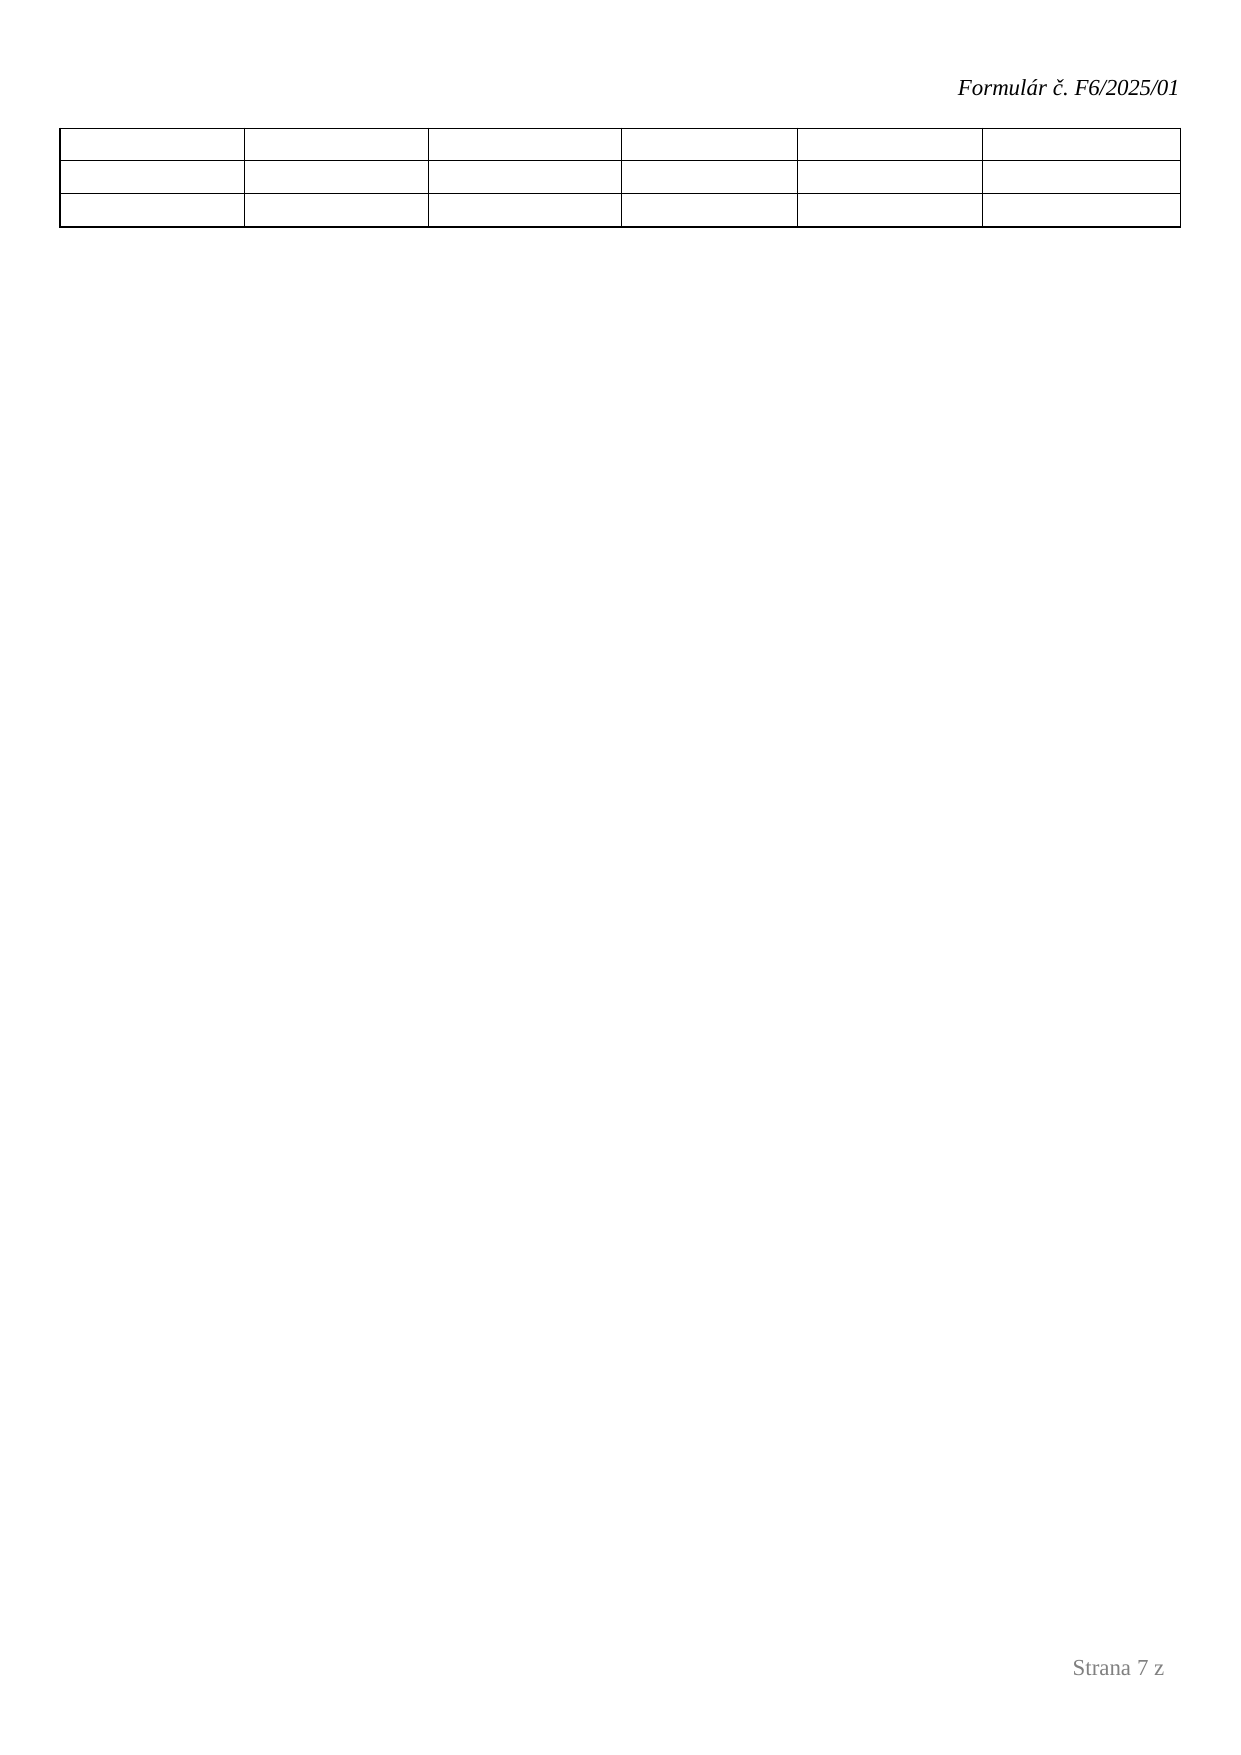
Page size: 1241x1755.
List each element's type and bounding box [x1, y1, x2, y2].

table_cell [429, 161, 621, 193]
table_cell [983, 129, 1180, 160]
table_cell [798, 194, 982, 226]
table_cell [622, 129, 797, 160]
table_cell [245, 194, 428, 226]
table_cell [983, 194, 1180, 226]
table_cell [245, 129, 428, 160]
table_cell [61, 194, 244, 226]
table_cell [61, 129, 244, 160]
table_cell [983, 161, 1180, 193]
table_cell [798, 161, 982, 193]
table_cell [245, 161, 428, 193]
table_cell [429, 129, 621, 160]
table_cell [61, 161, 244, 193]
table_cell [622, 194, 797, 226]
table_cell [798, 129, 982, 160]
table_cell [429, 194, 621, 226]
table_cell [622, 161, 797, 193]
